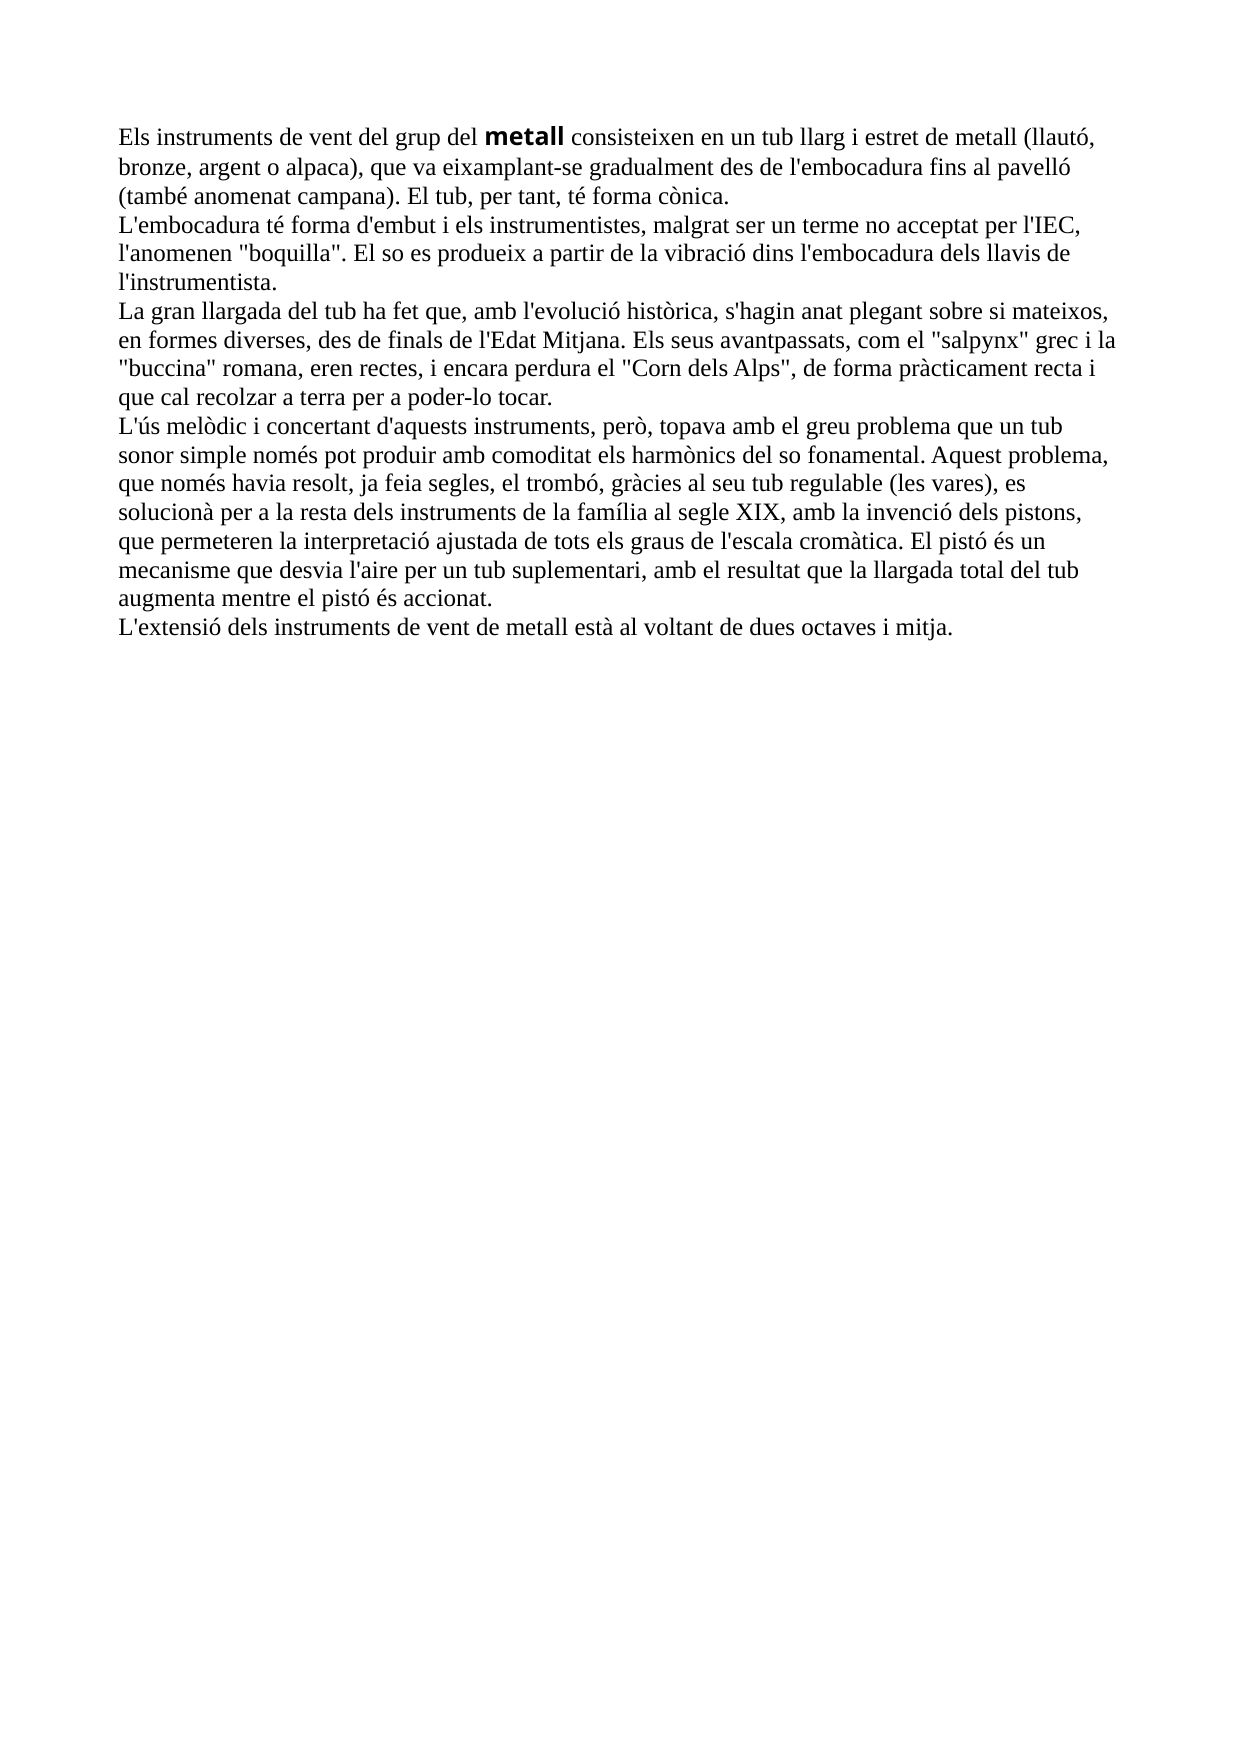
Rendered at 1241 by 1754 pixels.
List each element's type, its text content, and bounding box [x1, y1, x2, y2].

text Els instruments de vent del grup del metall consisteixen en un tub llarg i estret de metall (llautó, bronze, argent o alpaca), que va eixamplant-se gradualment des de l'embocadura fins al pavelló (també anomenat campana). El tub, per tant, té forma cònica. L'embocadura té forma d'embut i els instrumentistes, malgrat ser un terme no acceptat per l'IEC, l'anomenen "boquilla". El so es produeix a partir de la vibració dins l'embocadura dels llavis de l'instrumentista. La gran llargada del tub ha fet que, amb l'evolució històrica, s'hagin anat plegant sobre si mateixos, en formes diverses, des de finals de l'Edat Mitjana. Els seus avantpassats, com el "salpynx" grec i la "buccina" romana, eren rectes, i encara perdura el "Corn dels Alps", de forma pràcticament recta i que cal recolzar a terra per a poder-lo tocar. L'ús melòdic i concertant d'aquests instruments, però, topava amb el greu problema que un tub sonor simple només pot produir amb comoditat els harmònics del so fonamental. Aquest problema, que només havia resolt, ja feia segles, el trombó, gràcies al seu tub regulable (les vares), es solucionà per a la resta dels instruments de la família al segle XIX, amb la invenció dels pistons, que permeteren la interpretació ajustada de tots els graus de l'escala cromàtica. El pistó és un mecanisme que desvia l'aire per un tub suplementari, amb el resultat que la llargada total del tub augmenta mentre el pistó és accionat. L'extensió dels instruments de vent de metall està al voltant de dues octaves i mitja. [118, 118, 1122, 641]
